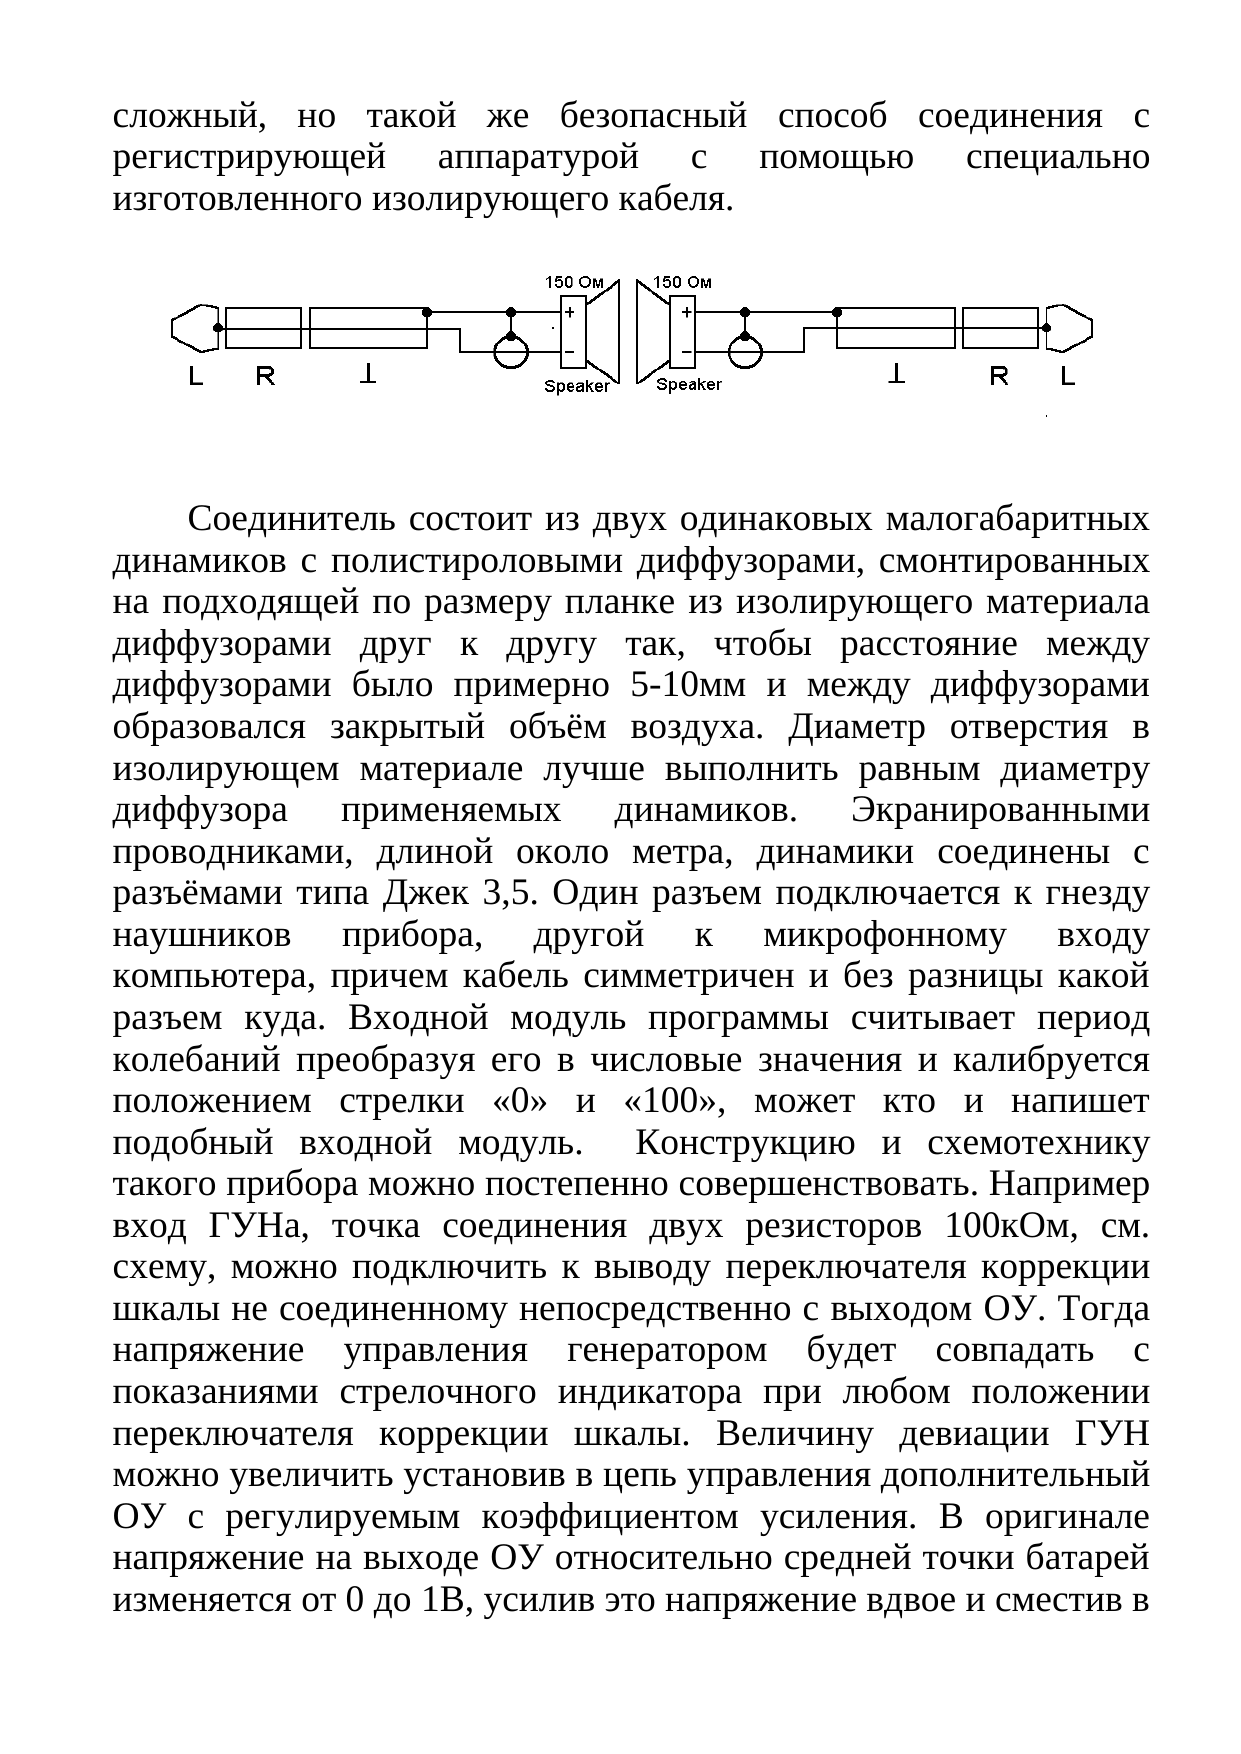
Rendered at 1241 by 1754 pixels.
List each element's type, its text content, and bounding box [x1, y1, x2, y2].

text сложный, но такой же безопасный способ соединения с регистрирующей аппаратурой с помощью специально изготовленного изолирующего кабеля. [112, 94, 1152, 218]
picture [138, 240, 1125, 447]
text Соединитель состоит из двух одинаковых малогабаритных динамиков с полистироловыми диффузорами, смонтированных на подходящей по размеру планке из изолирующего материала диффузорами друг к другу так, чтобы расстояние между диффузорами было примерно 5-10мм и между диффузорами образовался закрытый объём воздуха. Диаметр отверстия в изолирующем материале лучше выполнить равным диаметру диффузора применяемых динамиков. Экранированными проводниками, длиной около метра, динамики соединены с разъёмами типа Джек 3,5. Один разъем подключается к гнезду наушников прибора, другой к микрофонному входу компьютера, причем кабель симметричен и без разницы какой разъем куда. Входной модуль программы считывает период колебаний преобразуя его в числовые значения и калибруется положением стрелки «0» и «100», может кто и напишет подобный входной модуль. Конструкцию и схемотехнику такого прибора можно постепенно совершенствовать. Например вход ГУНа, точка соединения двух резисторов 100кОм, см. схему, можно подключить к выводу переключателя коррекции шкалы не соединенному непосредственно с выходом ОУ. Тогда напряжение управления генератором будет совпадать с показаниями стрелочного индикатора при любом положении переключателя коррекции шкалы. Величину девиации ГУН можно увеличить установив в цепь управления дополнительный ОУ с регулируемым коэффициентом усиления. В оригинале напряжение на выходе ОУ относительно средней точки батарей изменяется от 0 до 1В, усилив это напряжение вдвое и сместив в [112, 497, 1152, 1619]
